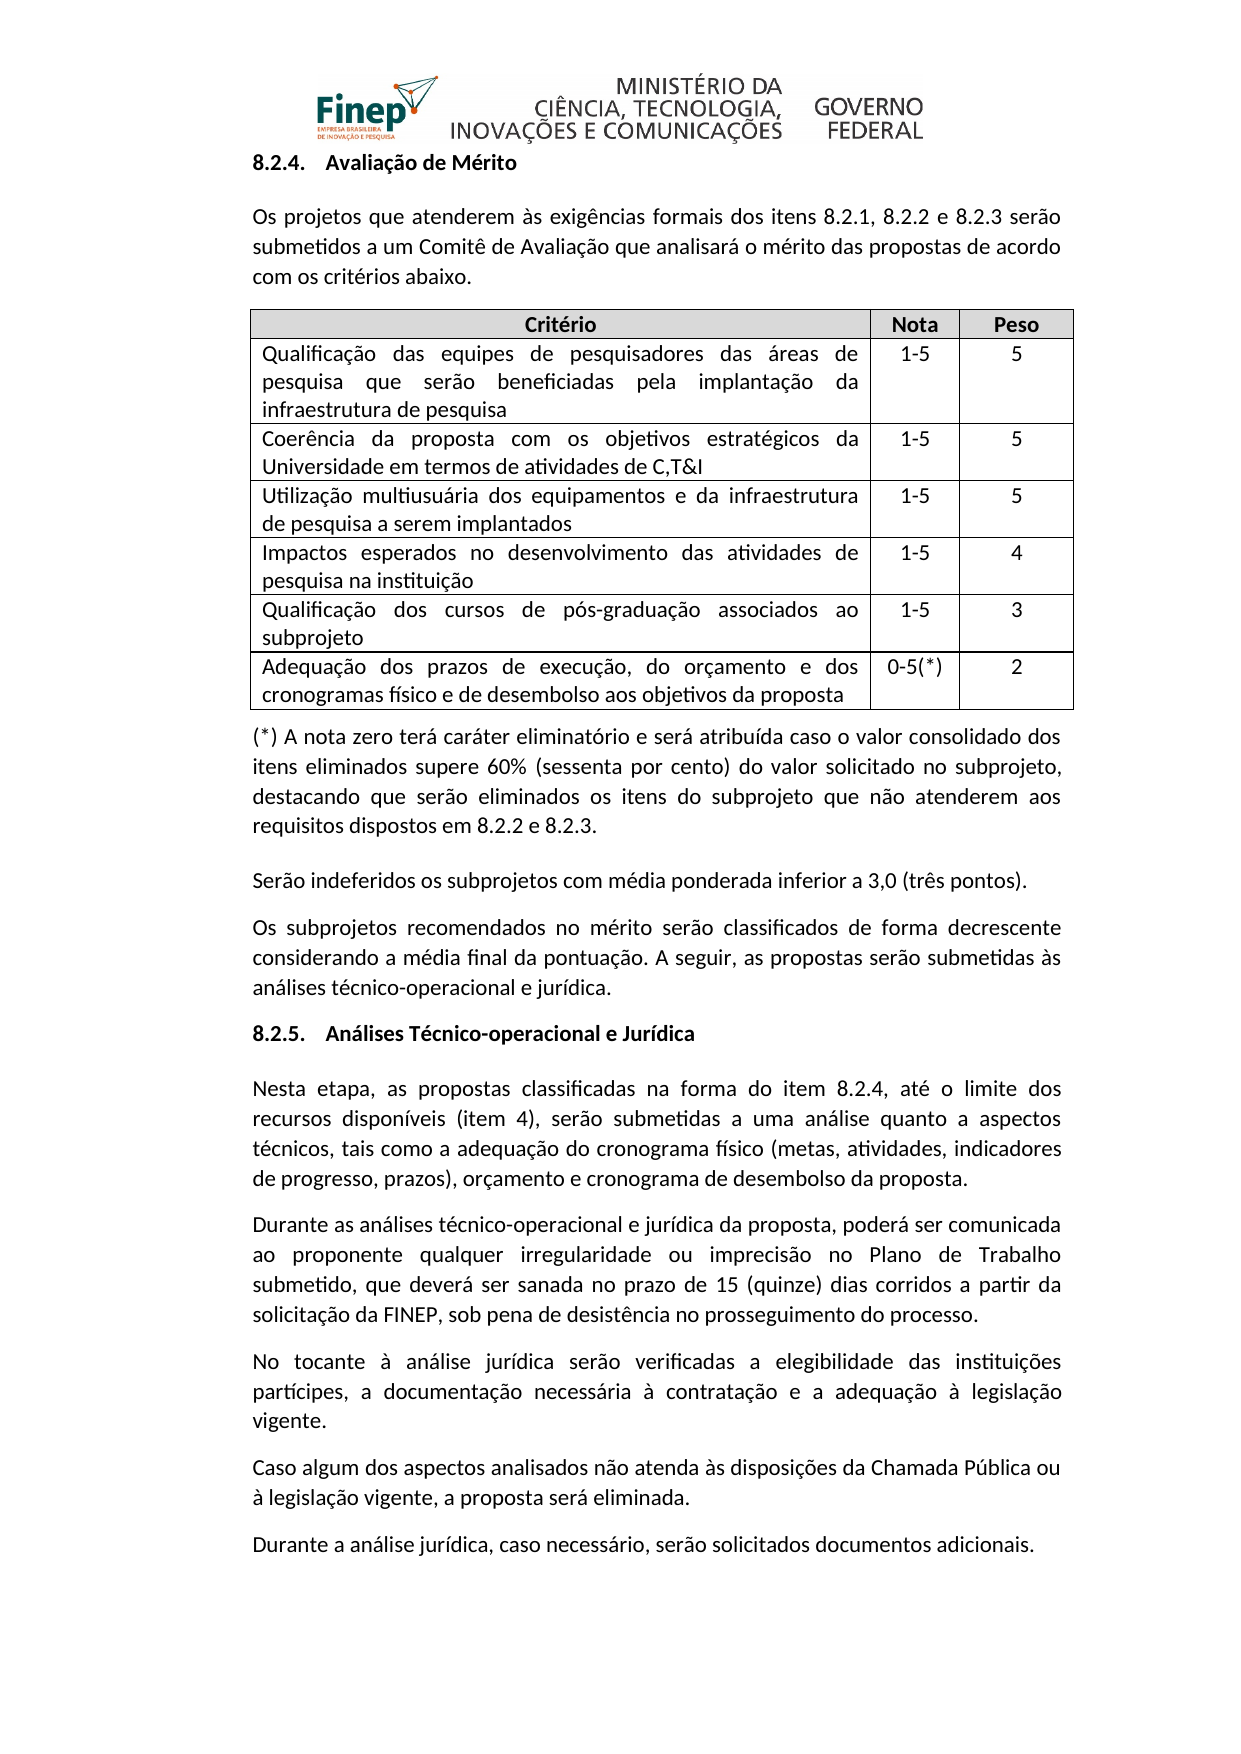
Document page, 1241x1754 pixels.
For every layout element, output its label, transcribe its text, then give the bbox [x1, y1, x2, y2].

text Serão indeferidos os subprojetos com média ponderada inferior a 3,0 (três pontos). [252, 867, 1063, 894]
table_cell Utilização multiusuária dos equipamentos e da infraestrutura de pesquisa a serem implantados [251, 481, 870, 537]
table_cell 1-5 [871, 339, 959, 423]
table_cell Qualificação dos cursos de pós-graduação associados ao subprojeto [251, 595, 870, 651]
text (*) A nota zero terá caráter eliminatório e será atribuída caso o valor consolidado dos itens eliminados supere 60% (sessenta por cento) do valor solicitado no subprojeto, destacando que serão eliminados os itens do subprojeto que não atenderem aos requisitos dispostos em 8.2.2 e 8.2.3. [252, 722, 1063, 840]
table_header Peso [960, 310, 1073, 338]
table_cell 3 [960, 595, 1073, 651]
table_cell 1-5 [871, 424, 959, 480]
text Durante a análise jurídica, caso necessário, serão solicitados documentos adicionais. [252, 1530, 1063, 1558]
list Avaliação de Mérito [252, 148, 1063, 176]
table_cell 5 [960, 481, 1073, 537]
text No tocante à análise jurídica serão verificadas a elegibilidade das instituições partícipes, a documentação necessária à contratação e a adequação à legislação vigente. [252, 1347, 1063, 1435]
table_cell 1-5 [871, 481, 959, 537]
text Nesta etapa, as propostas classificadas na forma do item 8.2.4, até o limite dos recursos disponíveis (item 4), serão submetidas a uma análise quanto a aspectos técnicos, tais como a adequação do cronograma físico (metas, atividades, indicadores de progresso, prazos), orçamento e cronograma de desembolso da proposta. [252, 1074, 1063, 1192]
text Durante as análises técnico-operacional e jurídica da proposta, poderá ser comunicada ao proponente qualquer irregularidade ou imprecisão no Plano de Trabalho submetido, que deverá ser sanada no prazo de 15 (quinze) dias corridos a partir da solicitação da FINEP, sob pena de desistência no prosseguimento do processo. [252, 1211, 1063, 1328]
table_cell 4 [960, 538, 1073, 594]
table_cell Impactos esperados no desenvolvimento das atividades de pesquisa na instituição [251, 538, 870, 594]
text Os subprojetos recomendados no mérito serão classificados de forma decrescente considerando a média final da pontuação. A seguir, as propostas serão submetidas às análises técnico-operacional e jurídica. [252, 913, 1063, 1001]
table_cell 5 [960, 424, 1073, 480]
text Os projetos que atenderem às exigências formais dos itens 8.2.1, 8.2.2 e 8.2.3 serão submetidos a um Comitê de Avaliação que analisará o mérito das propostas de acordo com os critérios abaixo. [252, 202, 1063, 290]
table_header Critério [251, 310, 870, 338]
list Análises Técnico-operacional e Jurídica [252, 1019, 1063, 1047]
table_header Nota [871, 310, 959, 338]
table_cell Adequação dos prazos de execução, do orçamento e dos cronogramas físico e de desembolso aos objetivos da proposta [251, 653, 870, 708]
table_cell 0-5(*) [871, 653, 959, 708]
table_cell 1-5 [871, 595, 959, 651]
picture [317, 73, 923, 144]
table_cell 1-5 [871, 538, 959, 594]
table_cell Coerência da proposta com os objetivos estratégicos da Universidade em termos de atividades de C,T&I [251, 424, 870, 480]
table_cell Qualificação das equipes de pesquisadores das áreas de pesquisa que serão beneficiadas pela implantação da infraestrutura de pesquisa [251, 339, 870, 423]
text Caso algum dos aspectos analisados não atenda às disposições da Chamada Pública ou à legislação vigente, a proposta será eliminada. [252, 1453, 1063, 1511]
table_cell 2 [960, 653, 1073, 708]
table_cell 5 [960, 339, 1073, 423]
